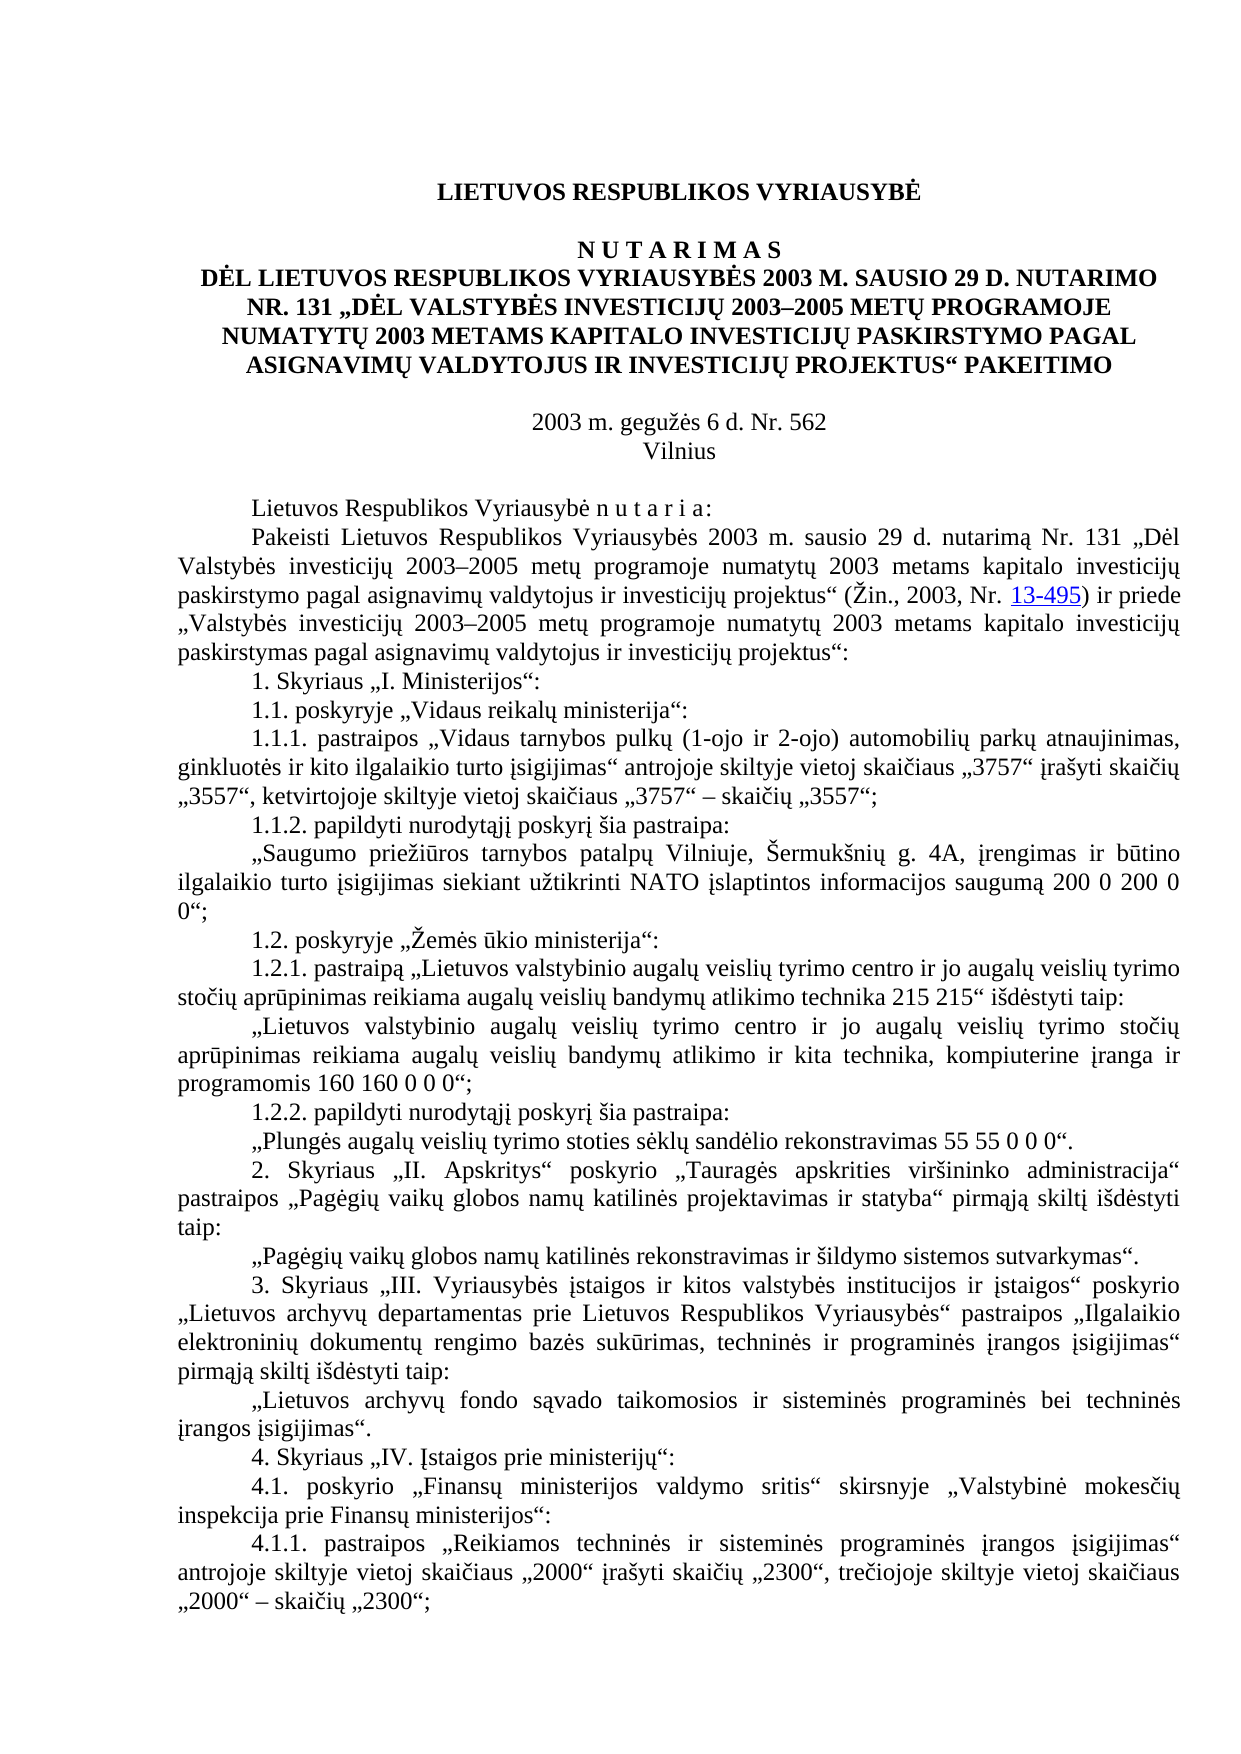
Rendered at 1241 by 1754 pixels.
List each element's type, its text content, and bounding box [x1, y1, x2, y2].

text 4. Skyriaus „IV. Įstaigos prie ministerijų“: [177, 1442, 1181, 1471]
text DĖL LIETUVOS RESPUBLIKOS VYRIAUSYBĖS 2003 M. SAUSIO 29 D. NUTARIMO NR. 131 „DĖL VALSTYBĖS INVESTICIJŲ 2003–2005 METŲ PROGRAMOJE NUMATYTŲ 2003 METAMS KAPITALO INVESTICIJŲ PASKIRSTYMO PAGAL ASIGNAVIMŲ VALDYTOJUS IR INVESTICIJŲ PROJEKTUS“ PAKEITIMO [177, 263, 1181, 378]
text 1.1. poskyryje „Vidaus reikalų ministerija“: [177, 695, 1181, 723]
text 2. Skyriaus „II. Apskritys“ poskyrio „Tauragės apskrities viršininko administracija“ pastraipos „Pagėgių vaikų globos namų katilinės projektavimas ir statyba“ pirmąją skiltį išdėstyti taip: [177, 1155, 1181, 1241]
text 1.2.2. papildyti nurodytąjį poskyrį šia pastraipa: [177, 1097, 1181, 1126]
text 4.1. poskyrio „Finansų ministerijos valdymo sritis“ skirsnyje „Valstybinė mokesčių inspekcija prie Finansų ministerijos“: [177, 1471, 1181, 1528]
text 1.1.1. pastraipos „Vidaus tarnybos pulkų (1-ojo ir 2-ojo) automobilių parkų atnaujinimas, ginkluotės ir kito ilgalaikio turto įsigijimas“ antrojoje skiltyje vietoj skaičiaus „3757“ įrašyti skaičių „3557“, ketvirtojoje skiltyje vietoj skaičiaus „3757“ – skaičių „3557“; [177, 723, 1181, 810]
text „Lietuvos valstybinio augalų veislių tyrimo centro ir jo augalų veislių tyrimo stočių aprūpinimas reikiama augalų veislių bandymų atlikimo ir kita technika, kompiuterine įranga ir programomis 160 160 0 0 0“; [177, 1011, 1181, 1097]
text Lietuvos Respublikos Vyriausybė nutaria: [177, 493, 1181, 522]
text N U T A R I M A S [177, 235, 1181, 263]
text 3. Skyriaus „III. Vyriausybės įstaigos ir kitos valstybės institucijos ir įstaigos“ poskyrio „Lietuvos archyvų departamentas prie Lietuvos Respublikos Vyriausybės“ pastraipos „Ilgalaikio elektroninių dokumentų rengimo bazės sukūrimas, techninės ir programinės įrangos įsigijimas“ pirmąją skiltį išdėstyti taip: [177, 1270, 1181, 1385]
text Vilnius [177, 436, 1181, 465]
text „Saugumo priežiūros tarnybos patalpų Vilniuje, Šermukšnių g. 4A, įrengimas ir būtino ilgalaikio turto įsigijimas siekiant užtikrinti NATO įslaptintos informacijos saugumą 200 0 200 0 0“; [177, 838, 1181, 925]
text Pakeisti Lietuvos Respublikos Vyriausybės 2003 m. sausio 29 d. nutarimą Nr. 131 „Dėl Valstybės investicijų 2003–2005 metų programoje numatytų 2003 metams kapitalo investicijų paskirstymo pagal asignavimų valdytojus ir investicijų projektus“ (Žin., 2003, Nr. 13-495) ir priede „Valstybės investicijų 2003–2005 metų programoje numatytų 2003 metams kapitalo investicijų paskirstymas pagal asignavimų valdytojus ir investicijų projektus“: [177, 522, 1181, 666]
text 1. Skyriaus „I. Ministerijos“: [177, 666, 1181, 695]
text „Pagėgių vaikų globos namų katilinės rekonstravimas ir šildymo sistemos sutvarkymas“. [177, 1241, 1181, 1270]
text „Plungės augalų veislių tyrimo stoties sėklų sandėlio rekonstravimas 55 55 0 0 0“. [177, 1126, 1181, 1155]
text 1.1.2. papildyti nurodytąjį poskyrį šia pastraipa: [177, 810, 1181, 838]
text „Lietuvos archyvų fondo sąvado taikomosios ir sisteminės programinės bei techninės įrangos įsigijimas“. [177, 1385, 1181, 1442]
text LIETUVOS RESPUBLIKOS VYRIAUSYBĖ [177, 177, 1181, 206]
text 2003 m. gegužės 6 d. Nr. 562 [177, 407, 1181, 436]
text 1.2.1. pastraipą „Lietuvos valstybinio augalų veislių tyrimo centro ir jo augalų veislių tyrimo stočių aprūpinimas reikiama augalų veislių bandymų atlikimo technika 215 215“ išdėstyti taip: [177, 953, 1181, 1011]
text 1.2. poskyryje „Žemės ūkio ministerija“: [177, 925, 1181, 953]
text 4.1.1. pastraipos „Reikiamos techninės ir sisteminės programinės įrangos įsigijimas“ antrojoje skiltyje vietoj skaičiaus „2000“ įrašyti skaičių „2300“, trečiojoje skiltyje vietoj skaičiaus „2000“ – skaičių „2300“; [177, 1528, 1181, 1615]
